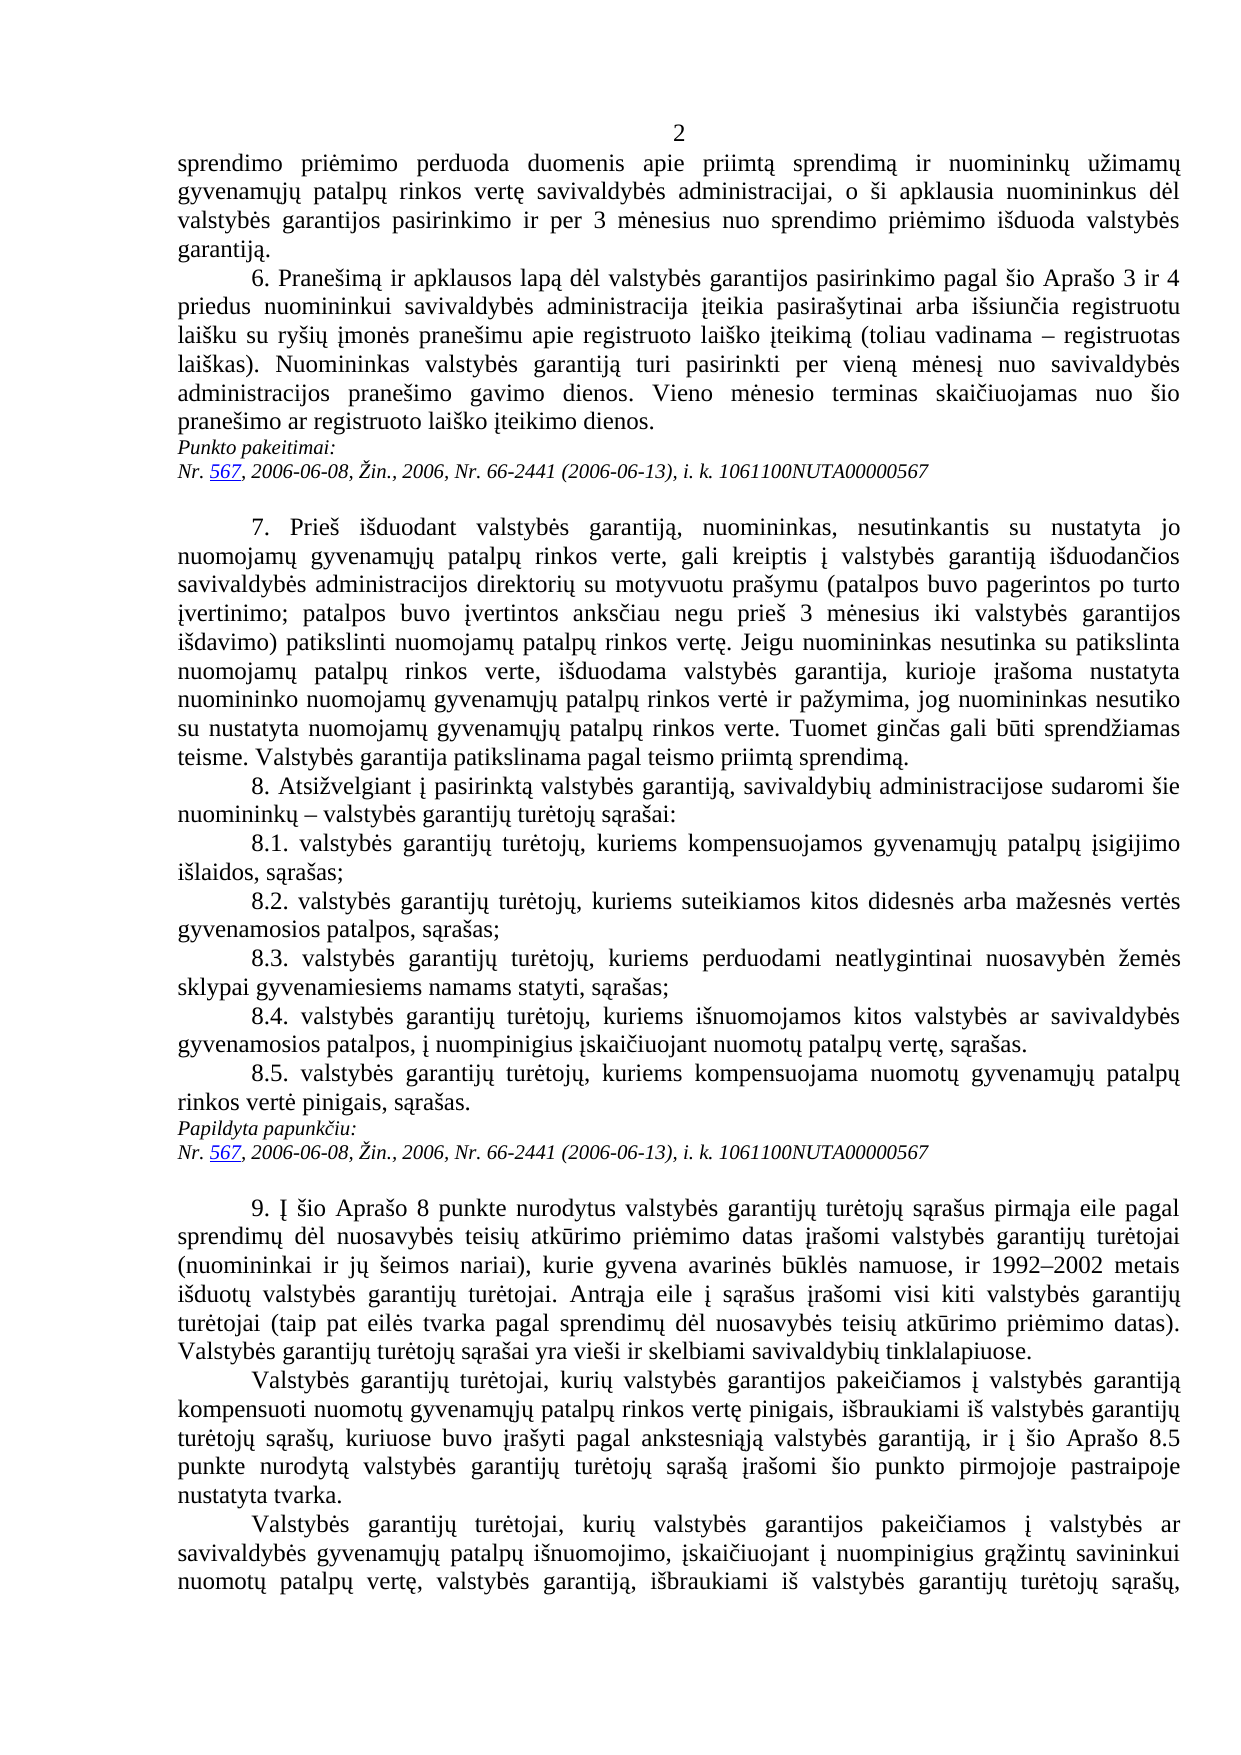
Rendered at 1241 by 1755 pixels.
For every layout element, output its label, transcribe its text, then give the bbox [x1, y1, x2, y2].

text 8.4. valstybės garantijų turėtojų, kuriems išnuomojamos kitos valstybės ar savivaldybės gyvenamosios patalpos, į nuompinigius įskaičiuojant nuomotų patalpų vertę, sąrašas. [177, 1001, 1181, 1058]
text 8.1. valstybės garantijų turėtojų, kuriems kompensuojamos gyvenamųjų patalpų įsigijimo išlaidos, sąrašas; [177, 828, 1181, 886]
text 7. Prieš išduodant valstybės garantiją, nuomininkas, nesutinkantis su nustatyta jo nuomojamų gyvenamųjų patalpų rinkos verte, gali kreiptis į valstybės garantiją išduodančios savivaldybės administracijos direktorių su motyvuotu prašymu (patalpos buvo pagerintos po turto įvertinimo; patalpos buvo įvertintos anksčiau negu prieš 3 mėnesius iki valstybės garantijos išdavimo) patikslinti nuomojamų patalpų rinkos vertę. Jeigu nuomininkas nesutinka su patikslinta nuomojamų patalpų rinkos verte, išduodama valstybės garantija, kurioje įrašoma nustatyta nuomininko nuomojamų gyvenamųjų patalpų rinkos vertė ir pažymima, jog nuomininkas nesutiko su nustatyta nuomojamų gyvenamųjų patalpų rinkos verte. Tuomet ginčas gali būti sprendžiamas teisme. Valstybės garantija patikslinama pagal teismo priimtą sprendimą. [177, 512, 1181, 771]
text Valstybės garantijų turėtojai, kurių valstybės garantijos pakeičiamos į valstybės garantiją kompensuoti nuomotų gyvenamųjų patalpų rinkos vertę pinigais, išbraukiami iš valstybės garantijų turėtojų sąrašų, kuriuose buvo įrašyti pagal ankstesniąją valstybės garantiją, ir į šio Aprašo 8.5 punkte nurodytą valstybės garantijų turėtojų sąrašą įrašomi šio punkto pirmojoje pastraipoje nustatyta tvarka. [177, 1365, 1181, 1509]
text Punkto pakeitimai: [177, 435, 1181, 459]
text 6. Pranešimą ir apklausos lapą dėl valstybės garantijos pasirinkimo pagal šio Aprašo 3 ir 4 priedus nuomininkui savivaldybės administracija įteikia pasirašytinai arba išsiunčia registruotu laišku su ryšių įmonės pranešimu apie registruoto laiško įteikimą (toliau vadinama – registruotas laiškas). Nuomininkas valstybės garantiją turi pasirinkti per vieną mėnesį nuo savivaldybės administracijos pranešimo gavimo dienos. Vieno mėnesio terminas skaičiuojamas nuo šio pranešimo ar registruoto laiško įteikimo dienos. [177, 263, 1181, 435]
text Nr. 567, 2006-06-08, Žin., 2006, Nr. 66-2441 (2006-06-13), i. k. 1061100NUTA00000567 [177, 1140, 1181, 1164]
text 8.5. valstybės garantijų turėtojų, kuriems kompensuojama nuomotų gyvenamųjų patalpų rinkos vertė pinigais, sąrašas. [177, 1058, 1181, 1116]
text Valstybės garantijų turėtojai, kurių valstybės garantijos pakeičiamos į valstybės ar savivaldybės gyvenamųjų patalpų išnuomojimo, įskaičiuojant į nuompinigius grąžintų savininkui nuomotų patalpų vertę, valstybės garantiją, išbraukiami iš valstybės garantijų turėtojų sąrašų, [177, 1509, 1181, 1595]
text 8.3. valstybės garantijų turėtojų, kuriems perduodami neatlygintinai nuosavybėn žemės sklypai gyvenamiesiems namams statyti, sąrašas; [177, 943, 1181, 1001]
text Nr. 567, 2006-06-08, Žin., 2006, Nr. 66-2441 (2006-06-13), i. k. 1061100NUTA00000567 [177, 459, 1181, 483]
text 9. Į šio Aprašo 8 punkte nurodytus valstybės garantijų turėtojų sąrašus pirmąja eile pagal sprendimų dėl nuosavybės teisių atkūrimo priėmimo datas įrašomi valstybės garantijų turėtojai (nuomininkai ir jų šeimos nariai), kurie gyvena avarinės būklės namuose, ir 1992–2002 metais išduotų valstybės garantijų turėtojai. Antrąja eile į sąrašus įrašomi visi kiti valstybės garantijų turėtojai (taip pat eilės tvarka pagal sprendimų dėl nuosavybės teisių atkūrimo priėmimo datas). Valstybės garantijų turėtojų sąrašai yra vieši ir skelbiami savivaldybių tinklalapiuose. [177, 1193, 1181, 1365]
text 8. Atsižvelgiant į pasirinktą valstybės garantiją, savivaldybių administracijose sudaromi šie nuomininkų – valstybės garantijų turėtojų sąrašai: [177, 771, 1181, 828]
text sprendimo priėmimo perduoda duomenis apie priimtą sprendimą ir nuomininkų užimamų gyvenamųjų patalpų rinkos vertę savivaldybės administracijai, o ši apklausia nuomininkus dėl valstybės garantijos pasirinkimo ir per 3 mėnesius nuo sprendimo priėmimo išduoda valstybės garantiją. [177, 148, 1181, 263]
text Papildyta papunkčiu: [177, 1116, 1181, 1140]
text 8.2. valstybės garantijų turėtojų, kuriems suteikiamos kitos didesnės arba mažesnės vertės gyvenamosios patalpos, sąrašas; [177, 886, 1181, 943]
